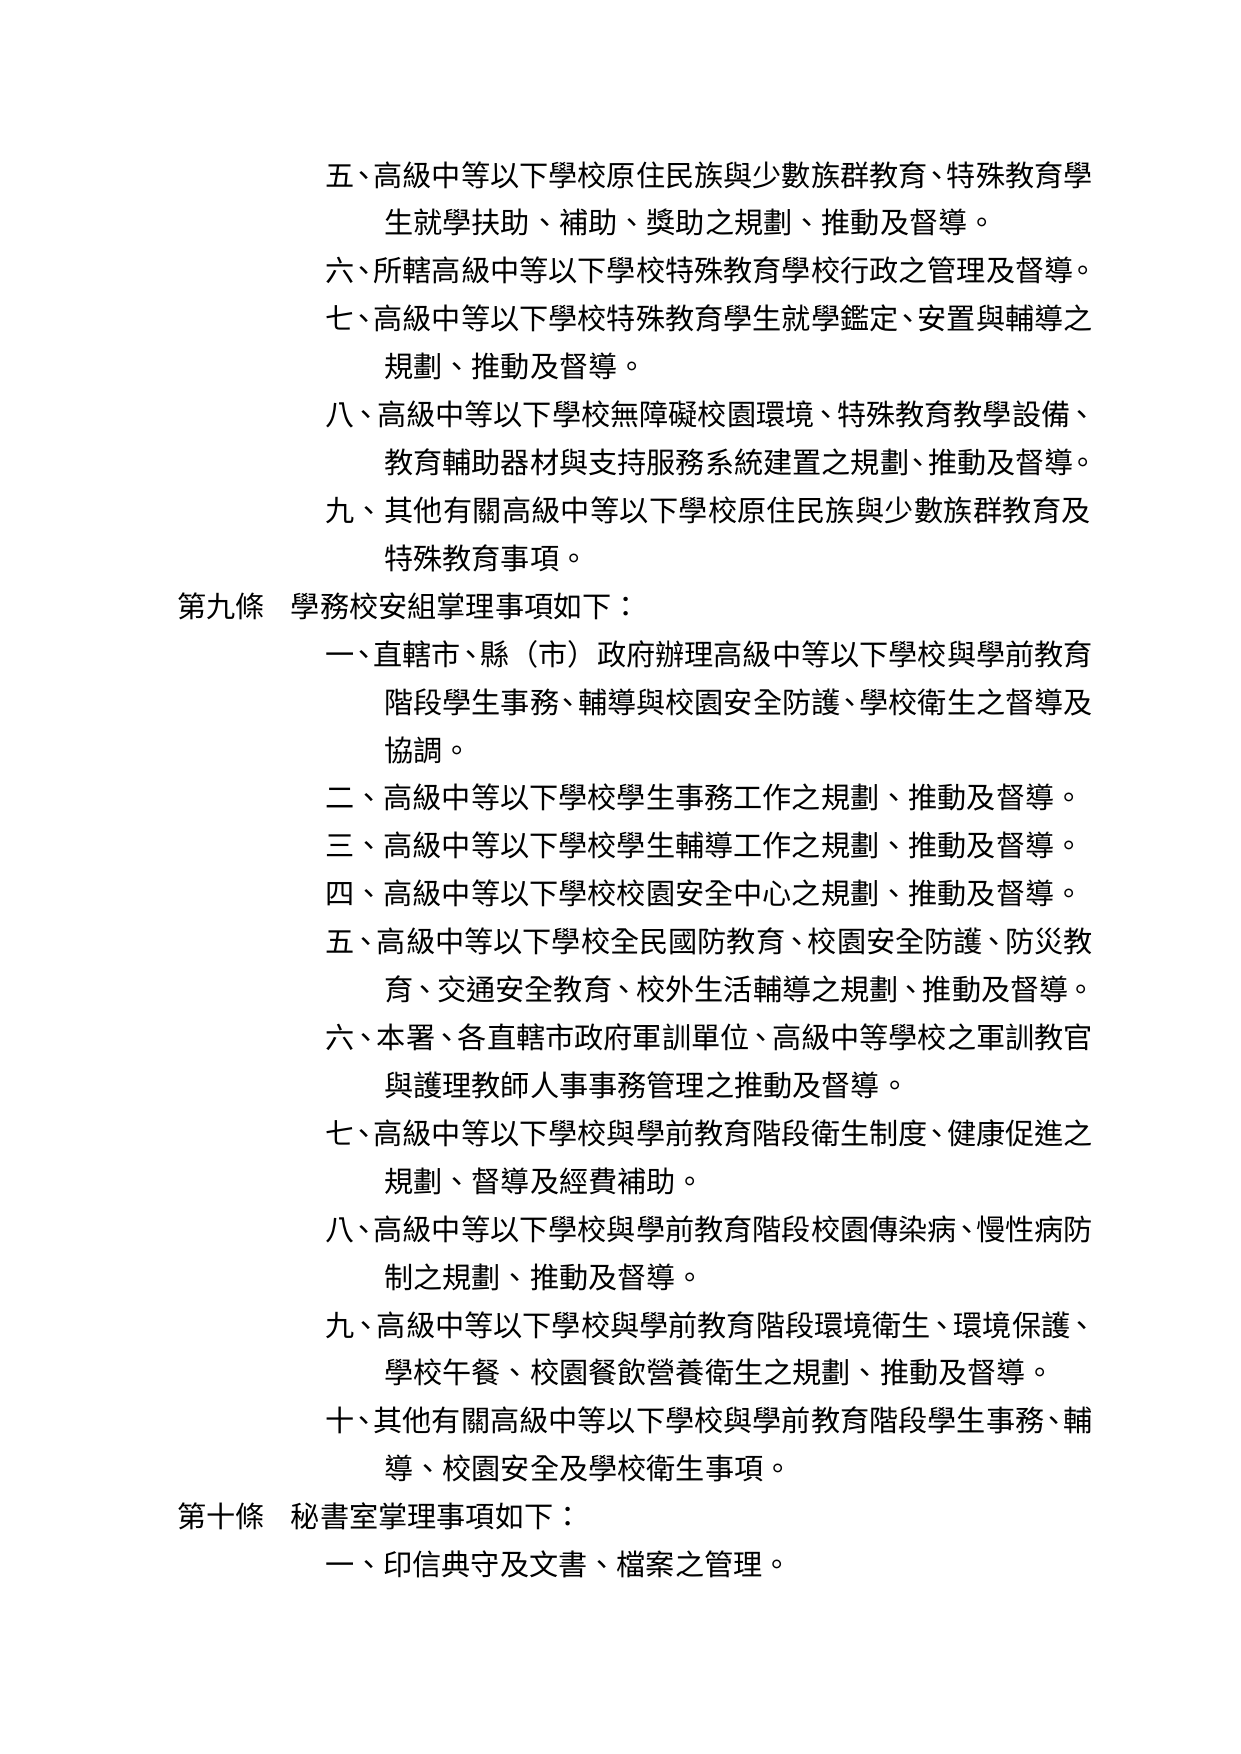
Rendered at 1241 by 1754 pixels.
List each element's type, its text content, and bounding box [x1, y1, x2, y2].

text 第十條 秘書室掌理事項如下： [177, 1489, 1092, 1537]
text 一、印信典守及文書、檔案之管理。 [324, 1537, 1092, 1585]
text 九、高級中等以下學校與學前教育階段環境衛生、環境保護、學校午餐、校園餐飲營養衛生之規劃、推動及督導。 [325, 1298, 1092, 1393]
text 九、其他有關高級中等以下學校原住民族與少數族群教育及特殊教育事項。 [325, 483, 1092, 579]
text 六、所轄高級中等以下學校特殊教育學校行政之管理及督導。 [325, 243, 1092, 291]
text 五、高級中等以下學校原住民族與少數族群教育、特殊教育學生就學扶助、補助、獎助之規劃、推動及督導。 [325, 148, 1092, 243]
text 一、直轄市、縣（市）政府辦理高級中等以下學校與學前教育階段學生事務、輔導與校園安全防護、學校衛生之督導及協調。 [325, 627, 1092, 771]
text 七、高級中等以下學校與學前教育階段衛生制度、健康促進之規劃、督導及經費補助。 [325, 1106, 1092, 1202]
text 八、高級中等以下學校與學前教育階段校園傳染病、慢性病防制之規劃、推動及督導。 [325, 1202, 1092, 1298]
text 五、高級中等以下學校全民國防教育、校園安全防護、防災教育、交通安全教育、校外生活輔導之規劃、推動及督導。 [325, 914, 1092, 1010]
text 四、高級中等以下學校校園安全中心之規劃、推動及督導。 [325, 866, 1092, 914]
text 六、本署、各直轄市政府軍訓單位、高級中等學校之軍訓教官與護理教師人事事務管理之推動及督導。 [325, 1010, 1092, 1106]
text 第九條 學務校安組掌理事項如下： [177, 579, 1092, 627]
text 八、高級中等以下學校無障礙校園環境、特殊教育教學設備、教育輔助器材與支持服務系統建置之規劃、推動及督導。 [325, 387, 1092, 483]
text 十、其他有關高級中等以下學校與學前教育階段學生事務、輔導、校園安全及學校衛生事項。 [325, 1393, 1092, 1489]
text 三、高級中等以下學校學生輔導工作之規劃、推動及督導。 [325, 818, 1092, 866]
text 七、高級中等以下學校特殊教育學生就學鑑定、安置與輔導之規劃、推動及督導。 [325, 291, 1092, 387]
text 二、高級中等以下學校學生事務工作之規劃、推動及督導。 [325, 771, 1092, 818]
